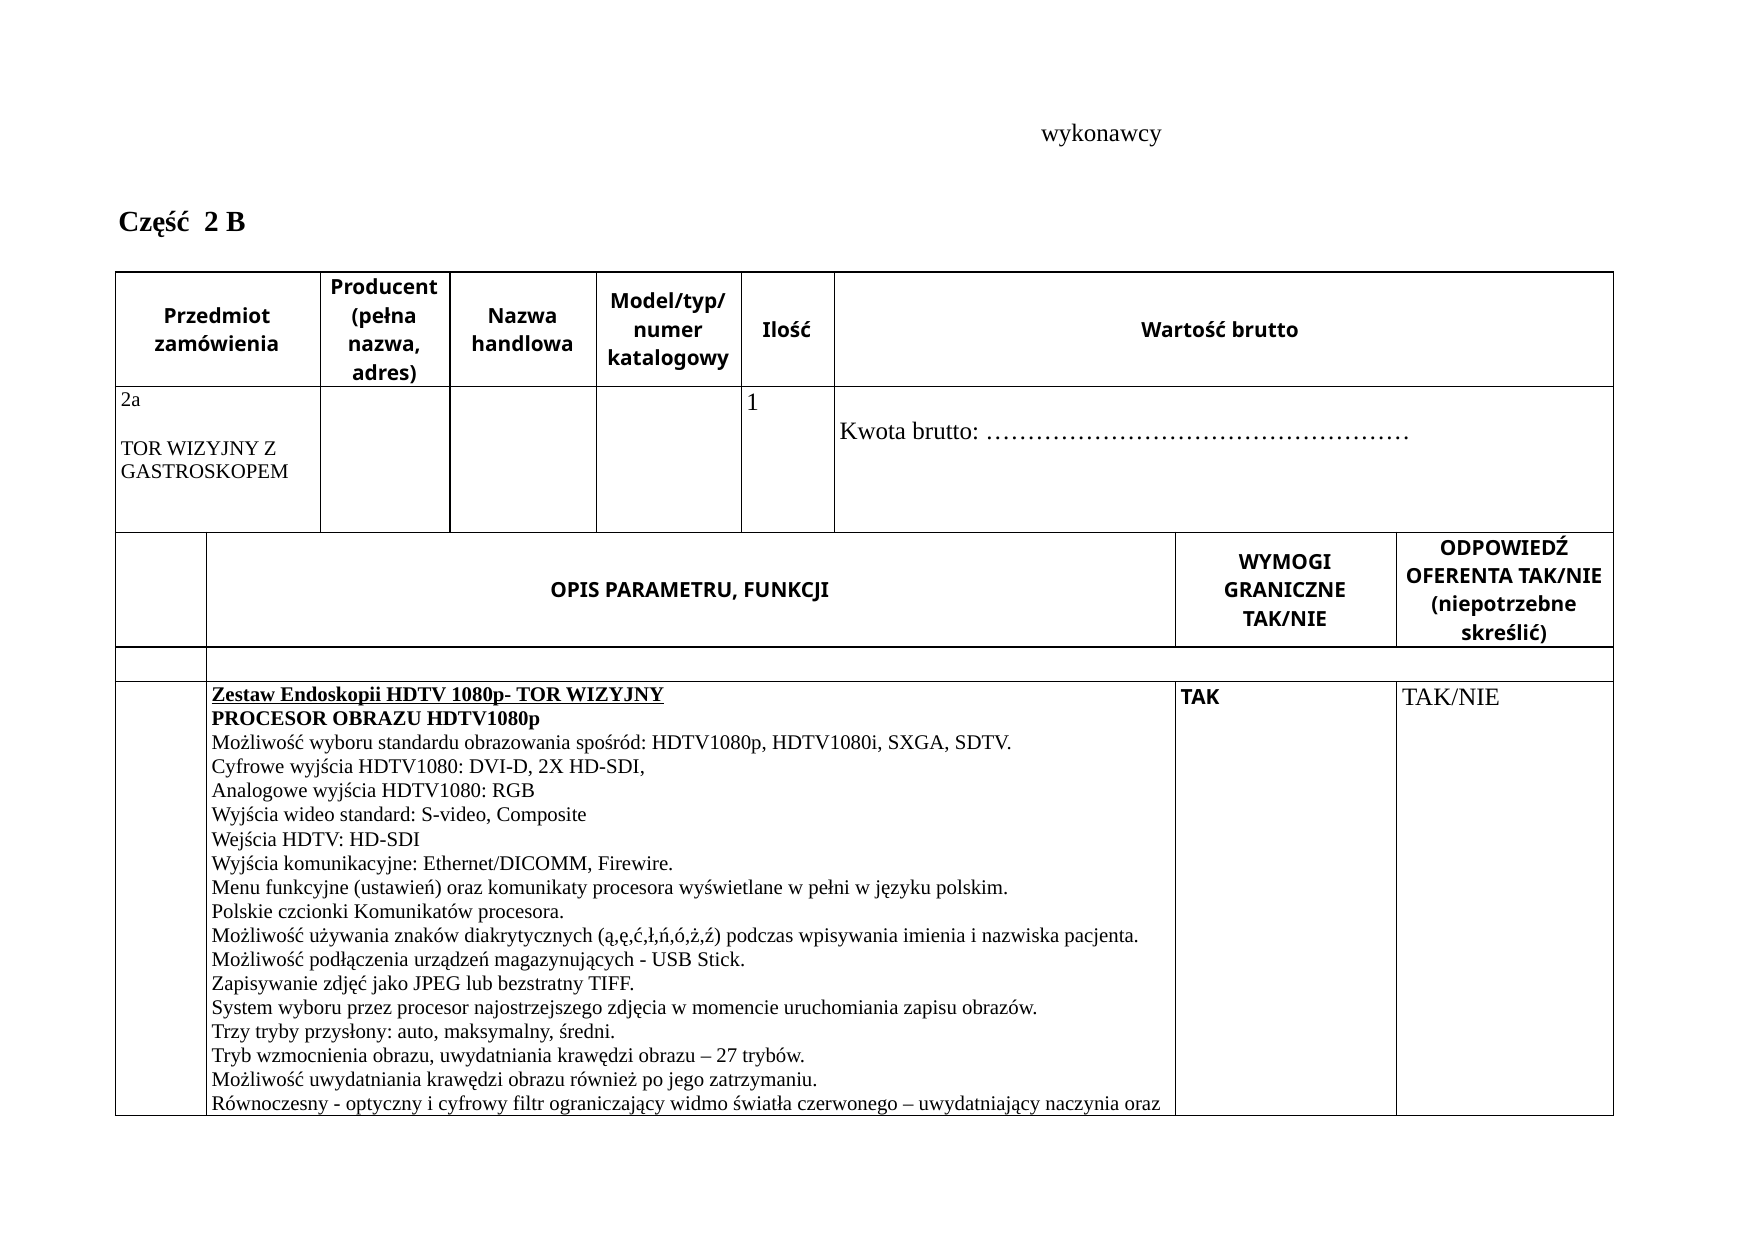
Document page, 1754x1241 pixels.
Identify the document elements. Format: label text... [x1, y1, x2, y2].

table_header Nazwa handlowa [451, 273, 596, 386]
table_cell [116, 533, 206, 646]
table_cell [116, 682, 206, 1115]
table_header Przedmiot zamówienia [116, 273, 320, 386]
table_cell TAK/NIE [1397, 682, 1613, 1115]
table_header Producent (pełna nazwa, adres) [321, 273, 449, 386]
table_cell OPIS PARAMETRU, FUNKCJI [207, 533, 1175, 646]
table_cell [207, 648, 1613, 681]
table_cell [537, 118, 843, 147]
table_cell [451, 387, 596, 532]
text Część 2 B [118, 204, 1636, 238]
table_cell 1 [742, 387, 834, 532]
table_cell Zestaw Endoskopii HDTV 1080p- TOR WIZYJNY PROCESOR OBRAZU HDTV1080p Możliwość wyboru standardu obrazowania spośród: HDTV1080p, HDTV1080i, SXGA, SDTV. Cyfrowe wyjścia HDTV1080: DVI-D, 2X HD-SDI, Analogowe wyjścia HDTV1080: RGB Wyjścia wideo standard: S-video, Composite Wejścia HDTV: HD-SDI Wyjścia komunikacyjne: Ethernet/DICOMM, Firewire. Menu funkcyjne (ustawień) oraz komunikaty procesora wyświetlane w pełni w języku polskim. Polskie czcionki Komunikatów procesora. Możliwość używania znaków diakrytycznych (ą,ę,ć,ł,ń,ó,ż,ź) podczas wpisywania imienia i nazwiska pacjenta. Możliwość podłączenia urządzeń magazynujących - USB Stick. Zapisywanie zdjęć jako JPEG lub bezstratny TIFF. System wyboru przez procesor najostrzejszego zdjęcia w momencie uruchomiania zapisu obrazów. Trzy tryby przysłony: auto, maksymalny, średni. Tryb wzmocnienia obrazu, uwydatniania krawędzi obrazu – 27 trybów. Możliwość uwydatniania krawędzi obrazu również po jego zatrzymaniu. Równoczesny - optyczny i cyfrowy filtr ograniczający widmo światła czerwonego – uwydatniający naczynia oraz [207, 682, 1175, 1115]
table_cell 2a TOR WIZYJNY Z GASTROSKOPEM [116, 387, 320, 532]
table_cell [843, 118, 1041, 147]
table_header Model/typ/ numer katalogowy [597, 273, 741, 386]
table_cell ODPOWIEDŹ OFERENTA TAK/NIE (niepotrzebne skreślić) [1397, 533, 1613, 646]
table_cell Kwota brutto: …………………………………………… [835, 387, 1613, 532]
table_cell TAK [1176, 682, 1396, 1115]
table_cell [116, 648, 206, 681]
table_header Wartość brutto [835, 273, 1613, 386]
table_cell [321, 387, 449, 532]
table_header Ilość [742, 273, 834, 386]
table_cell [118, 118, 220, 147]
table_cell [597, 387, 741, 532]
table_cell [220, 118, 537, 147]
table_cell WYMOGI GRANICZNE TAK/NIE [1176, 533, 1396, 646]
